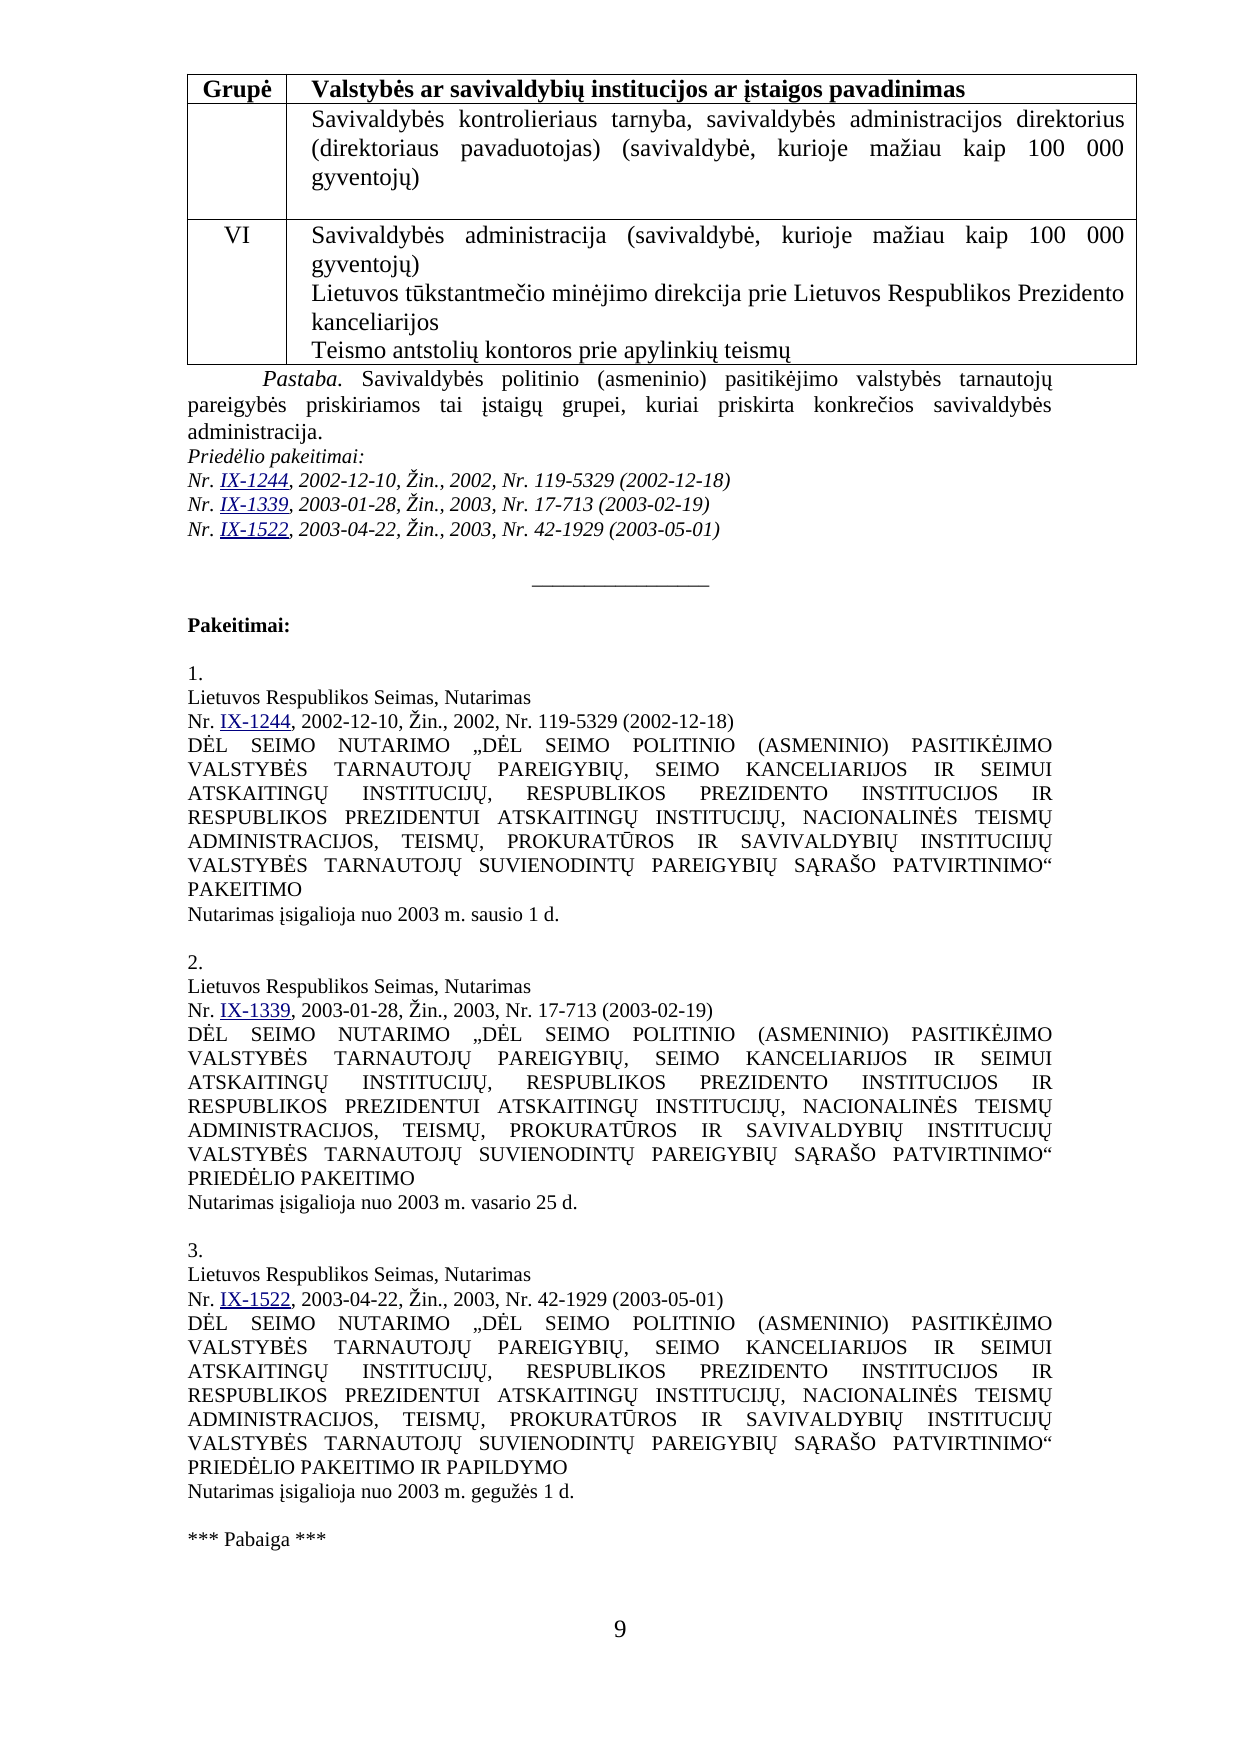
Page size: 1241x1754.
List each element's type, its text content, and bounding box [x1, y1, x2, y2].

text 2. [187, 949, 1053, 974]
table_cell [188, 104, 286, 219]
text Pastaba. Savivaldybės politinio (asmeninio) pasitikėjimo valstybės tarnautojų pareigybės priskiriamos tai įstaigų grupei, kuriai priskirta konkrečios savivaldybės administracija. [187, 365, 1053, 444]
table_header Grupė [188, 75, 286, 103]
table_cell Savivaldybės kontrolieriaus tarnyba, savivaldybės administracijos direktorius (direktoriaus pavaduotojas) (savivaldybė, kurioje mažiau kaip 100 000 gyventojų) [287, 104, 1136, 219]
table_cell Savivaldybės administracija (savivaldybė, kurioje mažiau kaip 100 000 gyventojų) Lietuvos tūkstantmečio minėjimo direkcija prie Lietuvos Respublikos Prezidento kanceliarijos Teismo antstolių kontoros prie apylinkių teismų [287, 220, 1136, 364]
text Lietuvos Respublikos Seimas, Nutarimas [187, 1262, 1053, 1286]
text Lietuvos Respublikos Seimas, Nutarimas [187, 974, 1053, 998]
text Nr. IX-1339, 2003-01-28, Žin., 2003, Nr. 17-713 (2003-02-19) [187, 492, 1053, 516]
text Pakeitimai: [187, 613, 1053, 637]
text Nr. IX-1244, 2002-12-10, Žin., 2002, Nr. 119-5329 (2002-12-18) [187, 468, 1053, 492]
text Nutarimas įsigalioja nuo 2003 m. gegužės 1 d. [187, 1479, 1053, 1503]
text DĖL SEIMO NUTARIMO „DĖL SEIMO POLITINIO (ASMENINIO) PASITIKĖJIMO VALSTYBĖS TARNAUTOJŲ PAREIGYBIŲ, SEIMO KANCELIARIJOS IR SEIMUI ATSKAITINGŲ INSTITUCIJŲ, RESPUBLIKOS PREZIDENTO INSTITUCIJOS IR RESPUBLIKOS PREZIDENTUI ATSKAITINGŲ INSTITUCIJŲ, NACIONALINĖS TEISMŲ ADMINISTRACIJOS, TEISMŲ, PROKURATŪROS IR SAVIVALDYBIŲ INSTITUCIJŲ VALSTYBĖS TARNAUTOJŲ SUVIENODINTŲ PAREIGYBIŲ SĄRAŠO PATVIRTINIMO“ PRIEDĖLIO PAKEITIMO IR PAPILDYMO [187, 1311, 1053, 1479]
text Nr. IX-1522, 2003-04-22, Žin., 2003, Nr. 42-1929 (2003-05-01) [187, 1286, 1053, 1311]
text Nutarimas įsigalioja nuo 2003 m. sausio 1 d. [187, 901, 1053, 926]
text Nr. IX-1339, 2003-01-28, Žin., 2003, Nr. 17-713 (2003-02-19) [187, 998, 1053, 1022]
text Priedėlio pakeitimai: [187, 444, 1053, 468]
text Lietuvos Respublikos Seimas, Nutarimas [187, 685, 1053, 709]
text *** Pabaiga *** [187, 1527, 1053, 1551]
text _________________ [187, 564, 1053, 589]
text 1. [187, 661, 1053, 685]
text DĖL SEIMO NUTARIMO „DĖL SEIMO POLITINIO (ASMENINIO) PASITIKĖJIMO VALSTYBĖS TARNAUTOJŲ PAREIGYBIŲ, SEIMO KANCELIARIJOS IR SEIMUI ATSKAITINGŲ INSTITUCIJŲ, RESPUBLIKOS PREZIDENTO INSTITUCIJOS IR RESPUBLIKOS PREZIDENTUI ATSKAITINGŲ INSTITUCIJŲ, NACIONALINĖS TEISMŲ ADMINISTRACIJOS, TEISMŲ, PROKURATŪROS IR SAVIVALDYBIŲ INSTITUCIIJŲ VALSTYBĖS TARNAUTOJŲ SUVIENODINTŲ PAREIGYBIŲ SĄRAŠO PATVIRTINIMO“ PAKEITIMO [187, 733, 1053, 901]
text Nr. IX-1522, 2003-04-22, Žin., 2003, Nr. 42-1929 (2003-05-01) [187, 516, 1053, 541]
text Nr. IX-1244, 2002-12-10, Žin., 2002, Nr. 119-5329 (2002-12-18) [187, 709, 1053, 733]
text 3. [187, 1238, 1053, 1262]
text DĖL SEIMO NUTARIMO „DĖL SEIMO POLITINIO (ASMENINIO) PASITIKĖJIMO VALSTYBĖS TARNAUTOJŲ PAREIGYBIŲ, SEIMO KANCELIARIJOS IR SEIMUI ATSKAITINGŲ INSTITUCIJŲ, RESPUBLIKOS PREZIDENTO INSTITUCIJOS IR RESPUBLIKOS PREZIDENTUI ATSKAITINGŲ INSTITUCIJŲ, NACIONALINĖS TEISMŲ ADMINISTRACIJOS, TEISMŲ, PROKURATŪROS IR SAVIVALDYBIŲ INSTITUCIJŲ VALSTYBĖS TARNAUTOJŲ SUVIENODINTŲ PAREIGYBIŲ SĄRAŠO PATVIRTINIMO“ PRIEDĖLIO PAKEITIMO [187, 1022, 1053, 1190]
text Nutarimas įsigalioja nuo 2003 m. vasario 25 d. [187, 1190, 1053, 1214]
table_cell VI [188, 220, 286, 364]
table_header Valstybės ar savivaldybių institucijos ar įstaigos pavadinimas [287, 75, 1136, 103]
